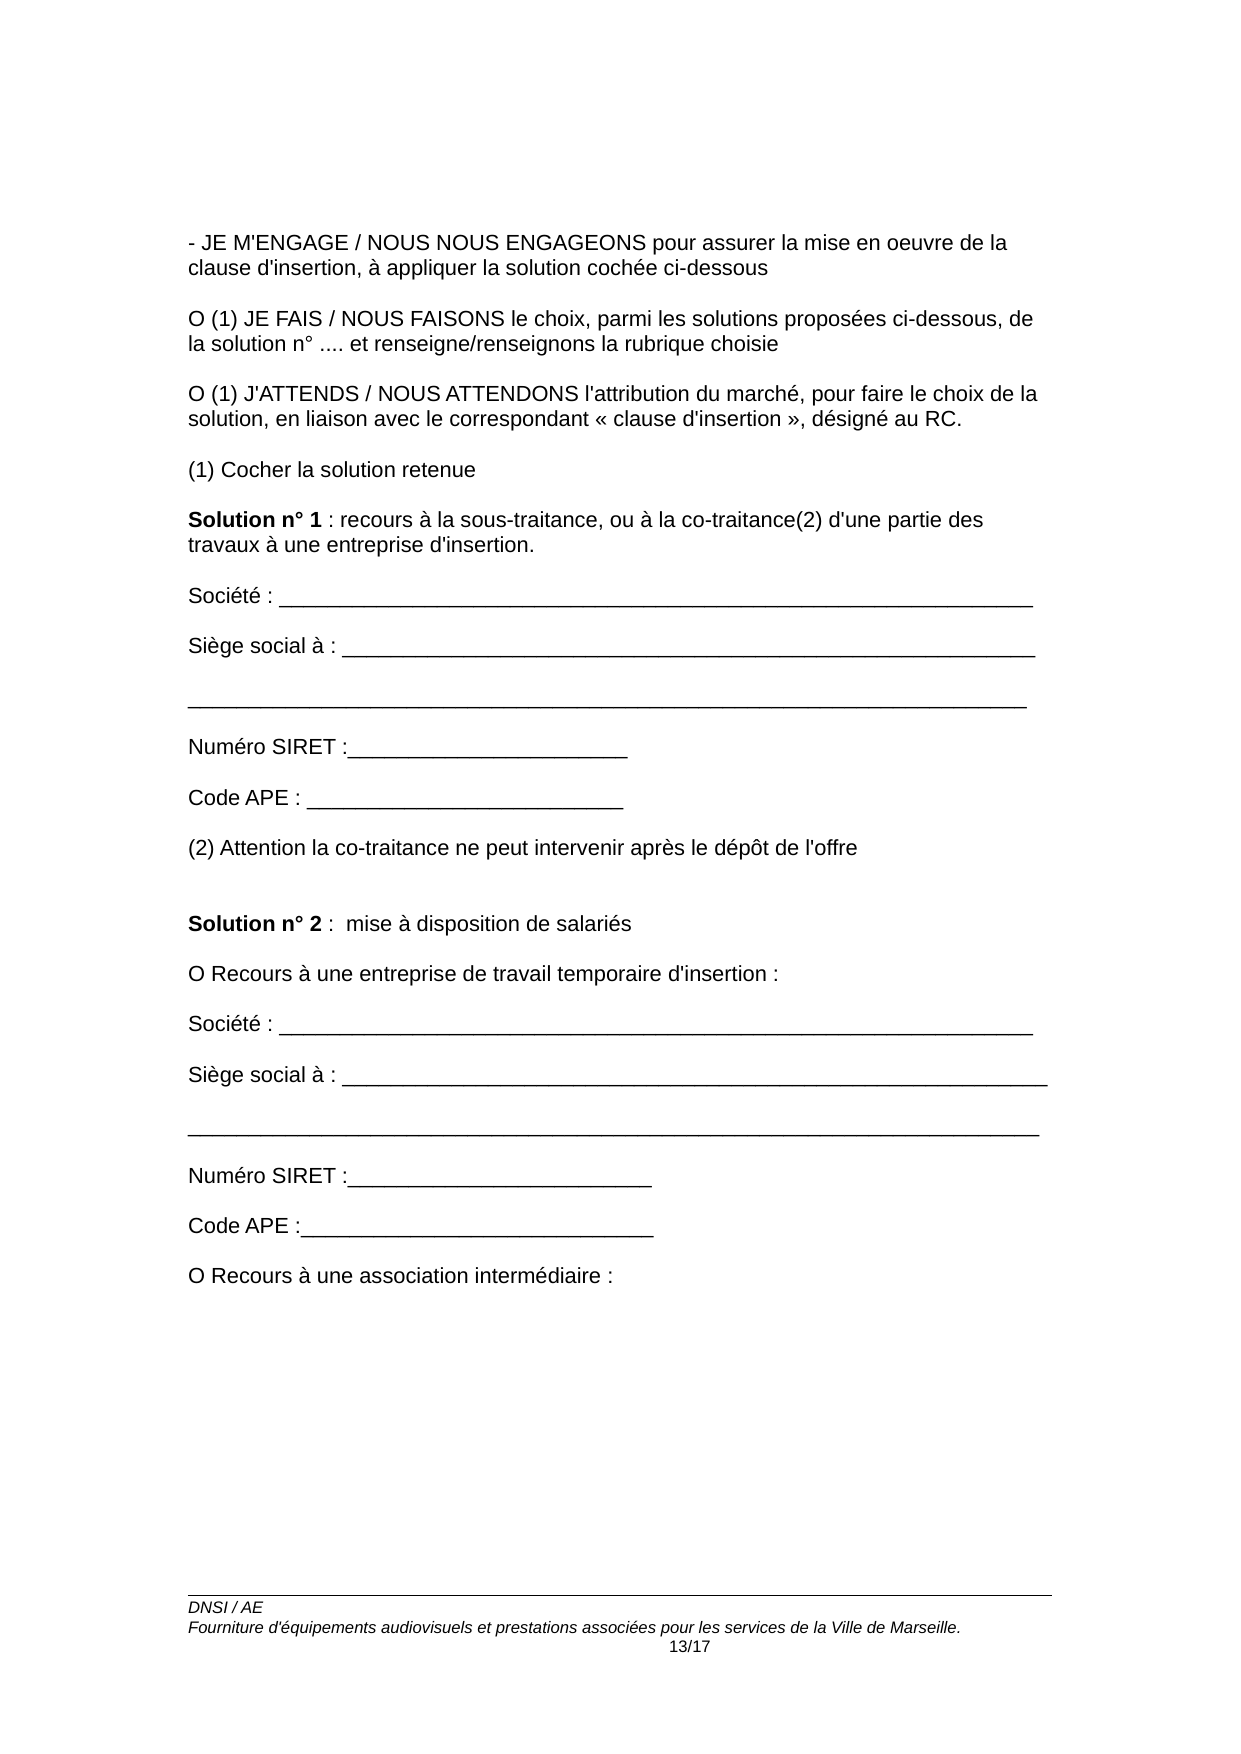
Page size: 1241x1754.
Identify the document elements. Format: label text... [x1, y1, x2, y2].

text _____________________________________________________________________ [188, 683, 1052, 709]
text Numéro SIRET :_________________________ [188, 1162, 1052, 1188]
text Solution n° 2 : mise à disposition de salariés [188, 910, 1052, 936]
text Société : ______________________________________________________________ [188, 583, 1052, 608]
text - JE M'ENGAGE / NOUS NOUS ENGAGEONS pour assurer la mise en oeuvre de la clause d'insertion, à appliquer la solution cochée ci-dessous [188, 230, 1052, 280]
text Code APE : __________________________ [188, 784, 1052, 809]
text Siège social à : _________________________________________________________ [188, 633, 1052, 658]
text Siège social à : __________________________________________________________ [188, 1062, 1052, 1087]
text ______________________________________________________________________ [188, 1112, 1052, 1137]
text O (1) J'ATTENDS / NOUS ATTENDONS l'attribution du marché, pour faire le choix de la solution, en liaison avec le correspondant « clause d'insertion », désigné au RC. [188, 381, 1052, 431]
text Numéro SIRET :_______________________ [188, 734, 1052, 759]
text O Recours à une association intermédiaire : [188, 1263, 1052, 1288]
text (1) Cocher la solution retenue [188, 457, 1052, 482]
text O Recours à une entreprise de travail temporaire d'insertion : [188, 961, 1052, 986]
text Code APE :_____________________________ [188, 1213, 1052, 1238]
text Solution n° 1 : recours à la sous-traitance, ou à la co-traitance(2) d'une partie des travaux à une entreprise d'insertion. [188, 507, 1052, 557]
text O (1) JE FAIS / NOUS FAISONS le choix, parmi les solutions proposées ci-dessous, de la solution n° .... et renseigne/renseignons la rubrique choisie [188, 305, 1052, 356]
text Société : ______________________________________________________________ [188, 1011, 1052, 1036]
text (2) Attention la co-traitance ne peut intervenir après le dépôt de l'offre [188, 835, 1052, 860]
